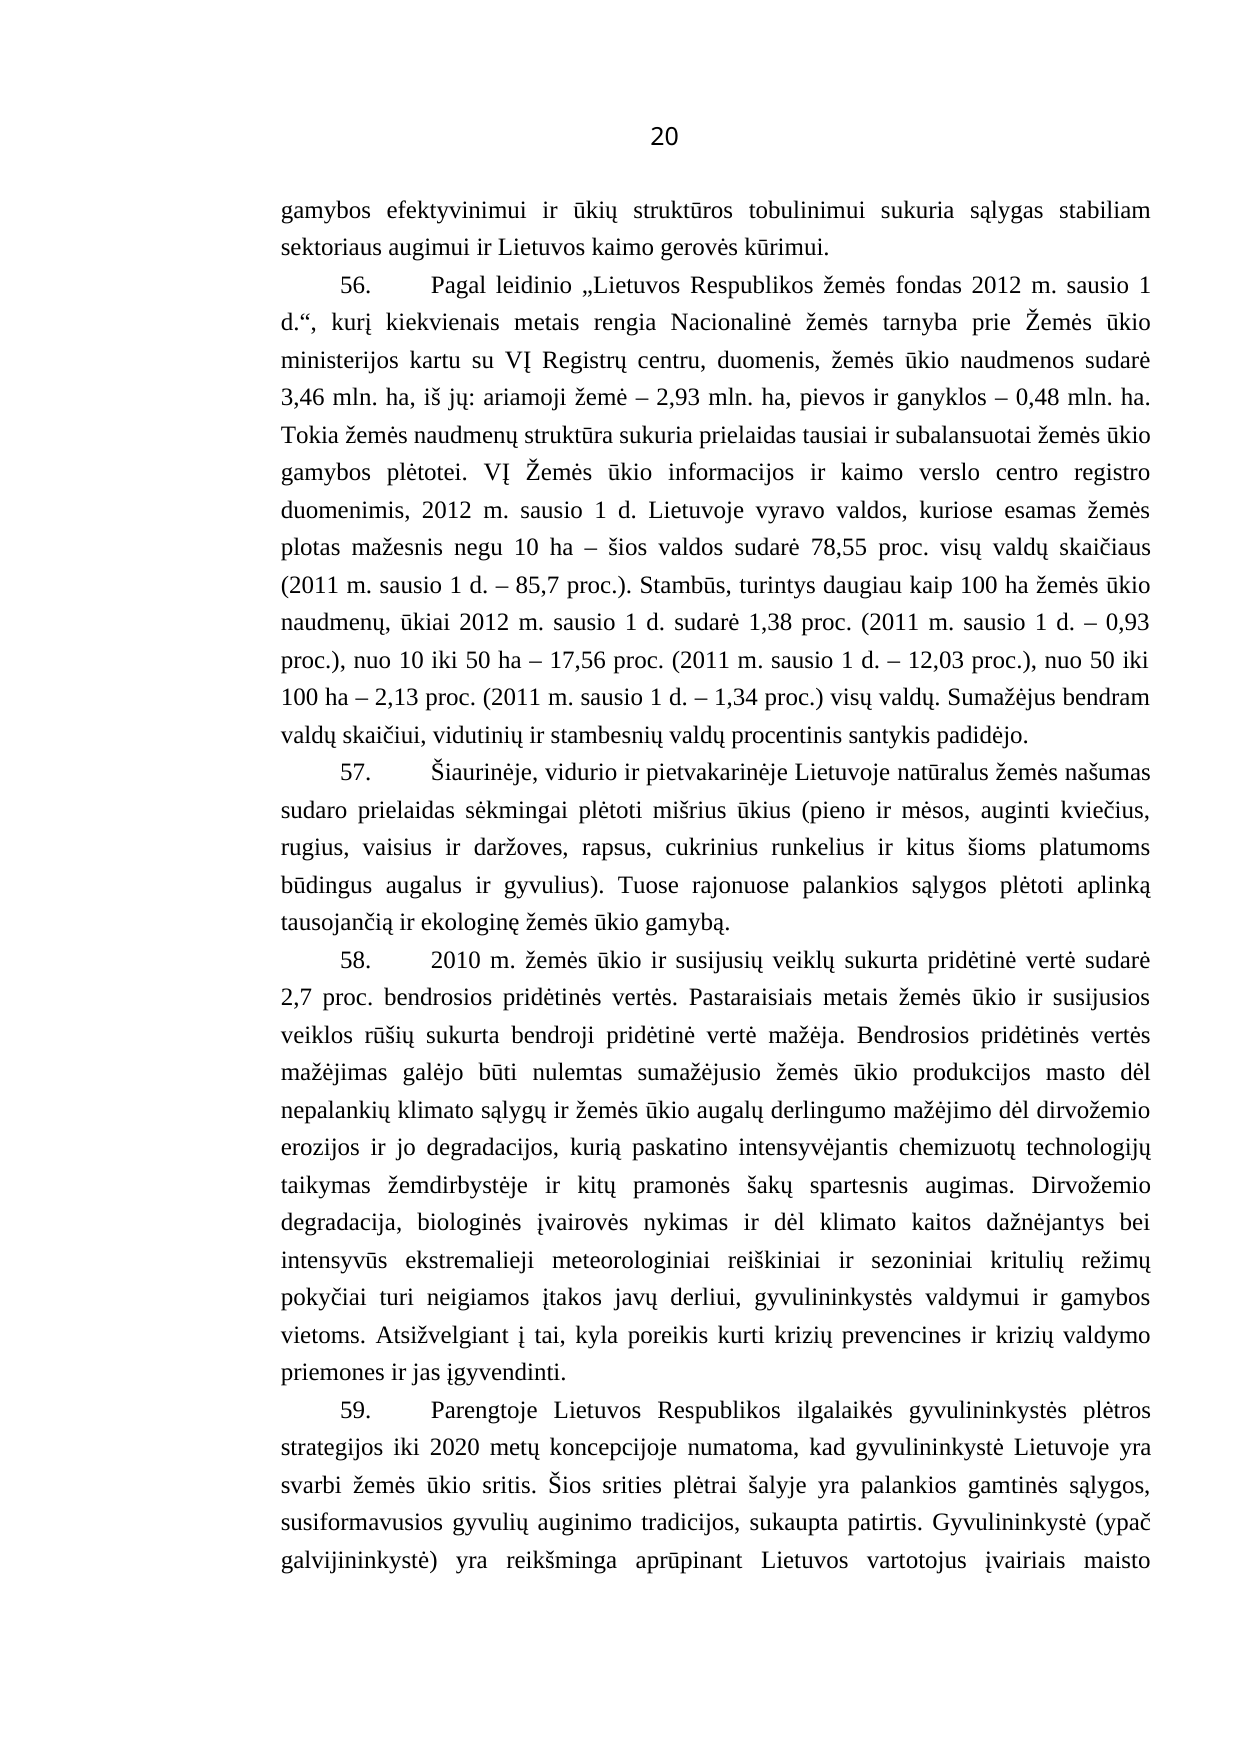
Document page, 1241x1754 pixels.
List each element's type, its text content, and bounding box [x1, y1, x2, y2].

text gamybos efektyvinimui ir ūkių struktūros tobulinimui sukuria sąlygas stabiliam sektoriaus augimui ir Lietuvos kaimo gerovės kūrimui. [281, 186, 1152, 261]
text 58. 2010 m. žemės ūkio ir susijusių veiklų sukurta pridėtinė vertė sudarė 2,7 proc. bendrosios pridėtinės vertės. Pastaraisiais metais žemės ūkio ir susijusios veiklos rūšių sukurta bendroji pridėtinė vertė mažėja. Bendrosios pridėtinės vertės mažėjimas galėjo būti nulemtas sumažėjusio žemės ūkio produkcijos masto dėl nepalankių klimato sąlygų ir žemės ūkio augalų derlingumo mažėjimo dėl dirvožemio erozijos ir jo degradacijos, kurią paskatino intensyvėjantis chemizuotų technologijų taikymas žemdirbystėje ir kitų pramonės šakų spartesnis augimas. Dirvožemio degradacija, biologinės įvairovės nykimas ir dėl klimato kaitos dažnėjantys bei intensyvūs ekstremalieji meteorologiniai reiškiniai ir sezoniniai kritulių režimų pokyčiai turi neigiamos įtakos javų derliui, gyvulininkystės valdymui ir gamybos vietoms. Atsižvelgiant į tai, kyla poreikis kurti krizių prevencines ir krizių valdymo priemones ir jas įgyvendinti. [281, 936, 1152, 1386]
text 59. Parengtoje Lietuvos Respublikos ilgalaikės gyvulininkystės plėtros strategijos iki 2020 metų koncepcijoje numatoma, kad gyvulininkystė Lietuvoje yra svarbi žemės ūkio sritis. Šios srities plėtrai šalyje yra palankios gamtinės sąlygos, susiformavusios gyvulių auginimo tradicijos, sukaupta patirtis. Gyvulininkystė (ypač galvijininkystė) yra reikšminga aprūpinant Lietuvos vartotojus įvairiais maisto [281, 1386, 1152, 1574]
text 56. Pagal leidinio „Lietuvos Respublikos žemės fondas 2012 m. sausio 1 d.“, kurį kiekvienais metais rengia Nacionalinė žemės tarnyba prie Žemės ūkio ministerijos kartu su VĮ Registrų centru, duomenis, žemės ūkio naudmenos sudarė 3,46 mln. ha, iš jų: ariamoji žemė – 2,93 mln. ha, pievos ir ganyklos – 0,48 mln. ha. Tokia žemės naudmenų struktūra sukuria prielaidas tausiai ir subalansuotai žemės ūkio gamybos plėtotei. VĮ Žemės ūkio informacijos ir kaimo verslo centro registro duomenimis, 2012 m. sausio 1 d. Lietuvoje vyravo valdos, kuriose esamas žemės plotas mažesnis negu 10 ha – šios valdos sudarė 78,55 proc. visų valdų skaičiaus (2011 m. sausio 1 d. – 85,7 proc.). Stambūs, turintys daugiau kaip 100 ha žemės ūkio naudmenų, ūkiai 2012 m. sausio 1 d. sudarė 1,38 proc. (2011 m. sausio 1 d. – 0,93 proc.), nuo 10 iki 50 ha – 17,56 proc. (2011 m. sausio 1 d. – 12,03 proc.), nuo 50 iki 100 ha – 2,13 proc. (2011 m. sausio 1 d. – 1,34 proc.) visų valdų. Sumažėjus bendram valdų skaičiui, vidutinių ir stambesnių valdų procentinis santykis padidėjo. [281, 261, 1152, 749]
text 57. Šiaurinėje, vidurio ir pietvakarinėje Lietuvoje natūralus žemės našumas sudaro prielaidas sėkmingai plėtoti mišrius ūkius (pieno ir mėsos, auginti kviečius, rugius, vaisius ir daržoves, rapsus, cukrinius runkelius ir kitus šioms platumoms būdingus augalus ir gyvulius). Tuose rajonuose palankios sąlygos plėtoti aplinką tausojančią ir ekologinę žemės ūkio gamybą. [281, 749, 1152, 936]
